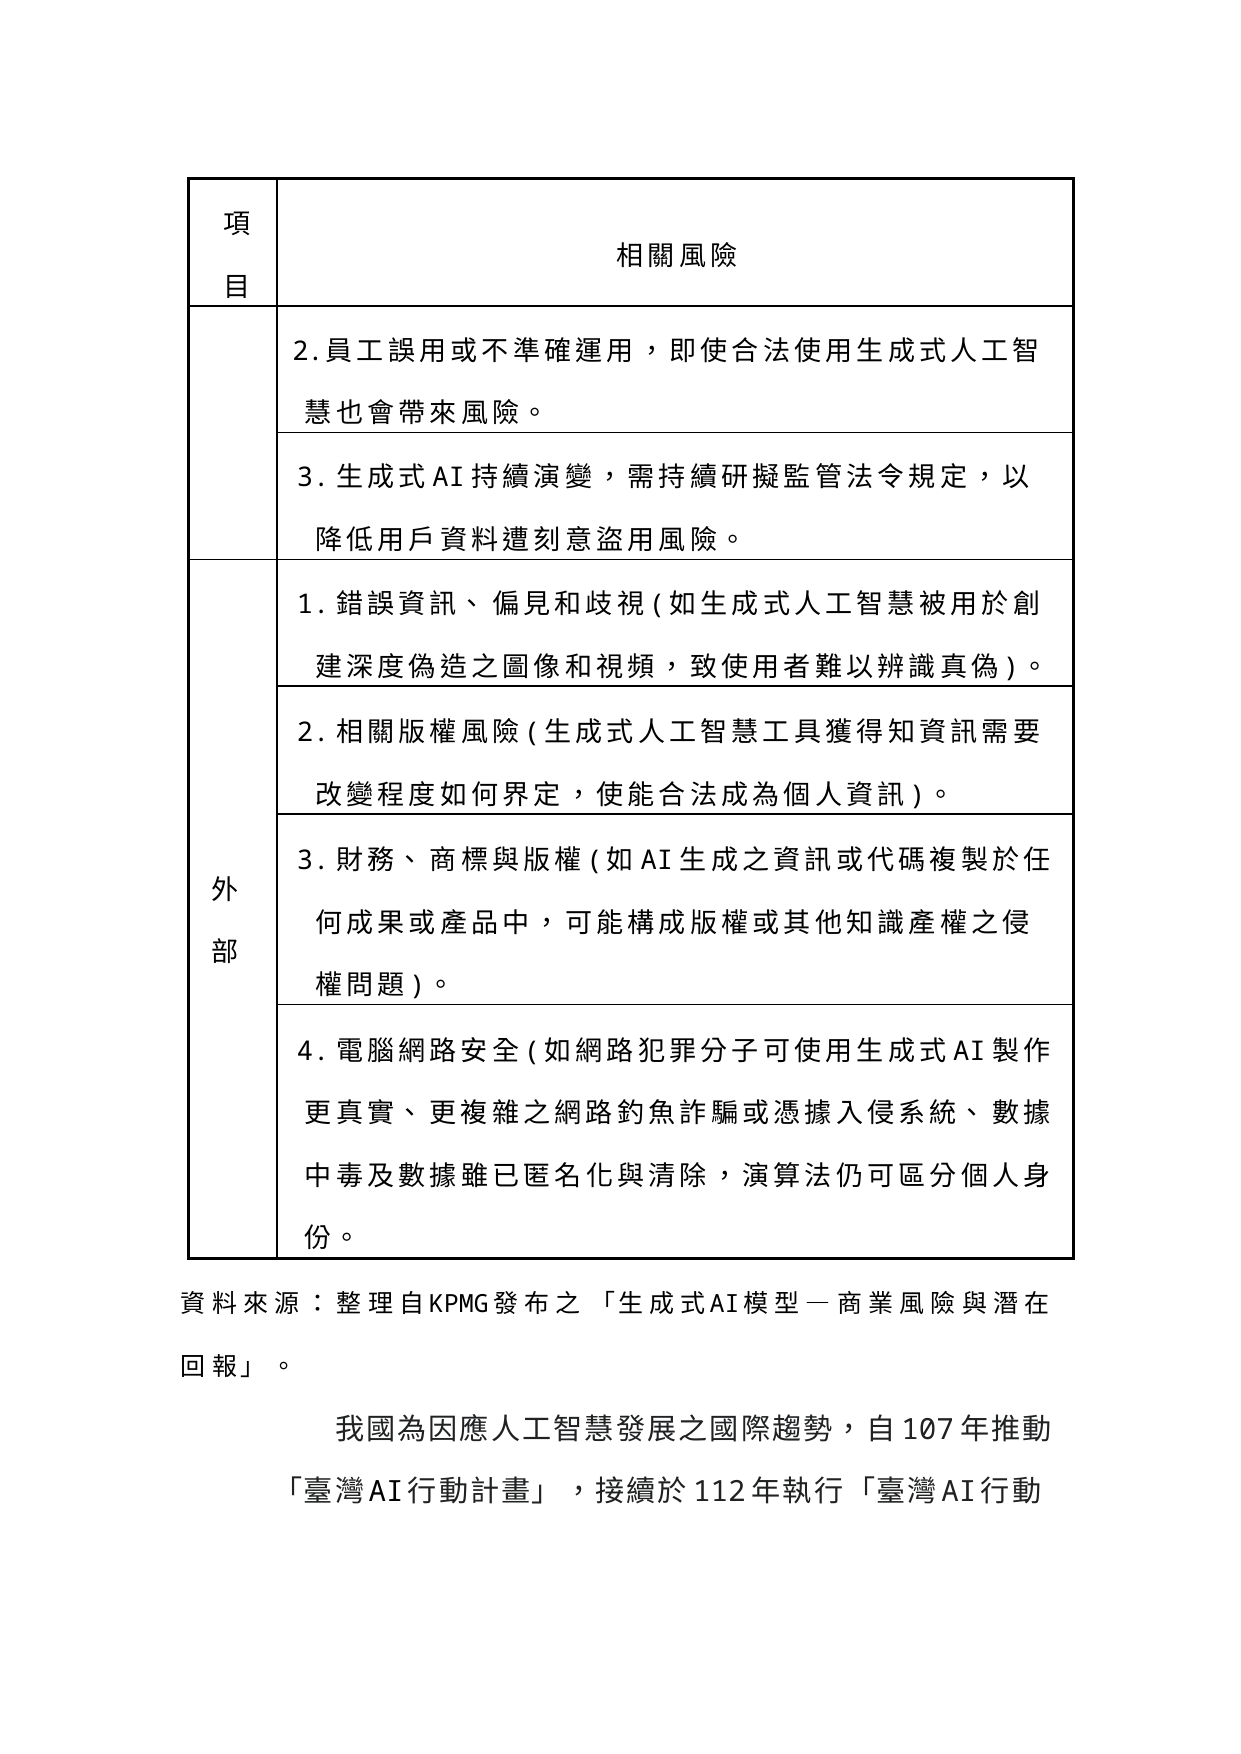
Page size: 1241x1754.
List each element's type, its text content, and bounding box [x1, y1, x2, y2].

table_cell 2.員工誤用或不準確運用，即使合法使用生成式人工智慧也會帶來風險。 [278, 307, 1072, 432]
table_header 相關風險 [278, 180, 1072, 305]
table_cell 3.生成式AI持續演變，需持續研擬監管法令規定，以降低用戶資料遭刻意盜用風險。 [278, 433, 1072, 558]
text 我國為因應人工智慧發展之國際趨勢，自107年推動「臺灣AI行動計畫」，接續於112年執行「臺灣AI行動方案2.0」，期能結合科技發展計畫、前瞻基礎建設及部會推動之相關計畫，加速實現臺灣成為全球AI新銳之願景。鑒於運用生成式AI協助執行業務或提供服務，有助於行政效率提升，行政院爰參考各國政府因應作法，於112年10月3日發布「行政院及所屬機關（構）使用生成式AI參考指引」，以促使各機關使用生成式AI有所依循，並請各部會視業務需要，參酌上開參考指引另訂使用規範或內控管理措施。 [266, 1385, 1063, 1510]
table_cell 1.錯誤資訊、偏見和歧視(如生成式人工智慧被用於創建深度偽造之圖像和視頻，致使用者難以辨識真偽)。 [278, 560, 1072, 685]
table_cell 2.相關版權風險(生成式人工智慧工具獲得知資訊需要改變程度如何界定，使能合法成為個人資訊)。 [278, 687, 1072, 813]
table_cell 3.財務、商標與版權(如AI生成之資訊或代碼複製於任何成果或產品中，可能構成版權或其他知識產權之侵權問題)。 [278, 815, 1072, 1004]
table_cell [190, 307, 276, 558]
table_cell 4.電腦網路安全(如網路犯罪分子可使用生成式AI製作更真實、更複雜之網路釣魚詐騙或憑據入侵系統、數據中毒及數據雖已匿名化與清除，演算法仍可區分個人身份。 [278, 1005, 1072, 1257]
table_cell 外部 [190, 560, 276, 1257]
text 資料來源：整理自KPMG發布之「生成式AI模型—商業風險與潛在回報」。 [177, 1260, 1063, 1385]
table_header 項目 [190, 180, 276, 305]
